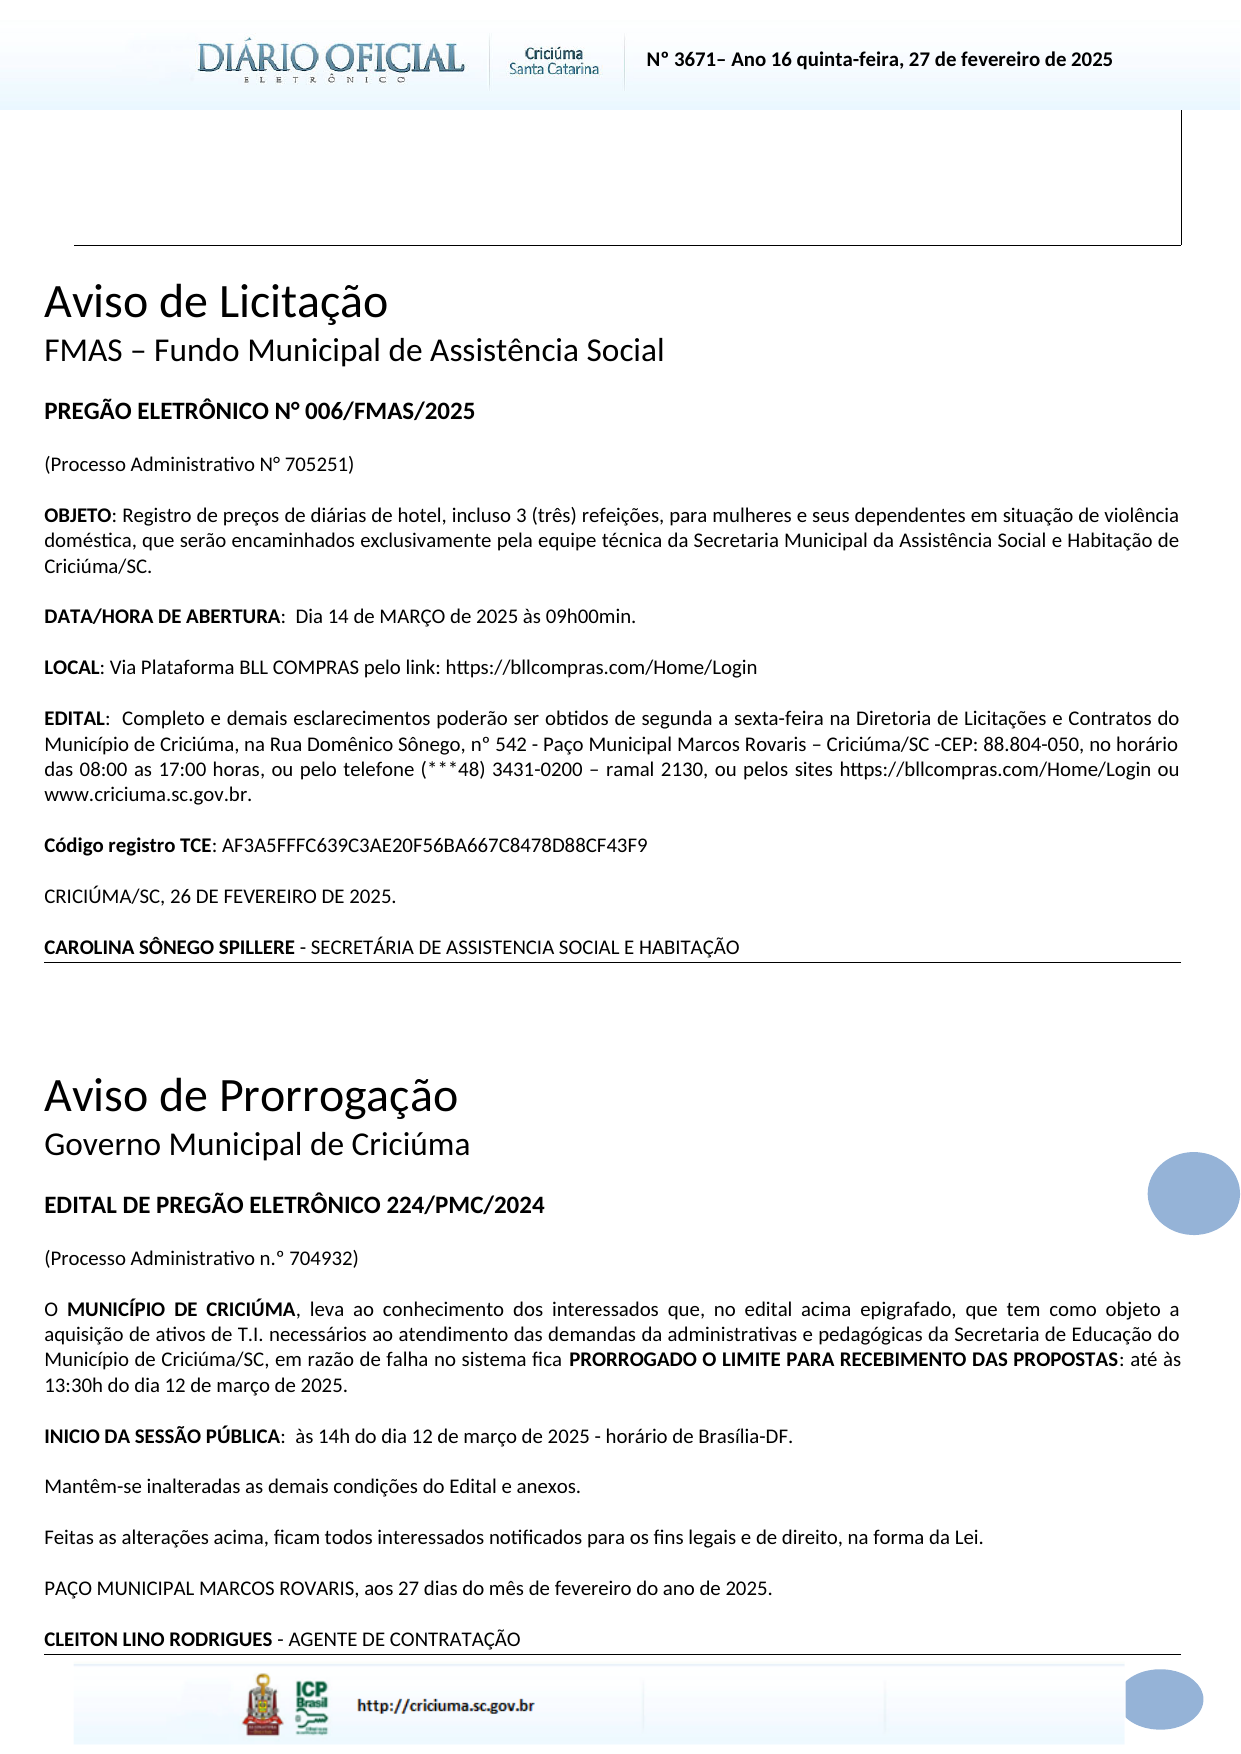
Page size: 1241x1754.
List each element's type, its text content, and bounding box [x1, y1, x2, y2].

text Código registro TCE: AF3A5FFFC639C3AE20F56BA667C8478D88CF43F9 [44, 832, 1181, 858]
text (Processo Administrativo N° 705251) [44, 451, 1181, 477]
text Governo Municipal de Criciúma [44, 1123, 1181, 1164]
text (Processo Administrativo n.º 704932) [44, 1245, 1181, 1270]
text INICIO DA SESSÃO PÚBLICA: às 14h do dia 12 de março de 2025 - horário de Brasília-DF. [44, 1423, 1181, 1448]
text Aviso de Licitação [44, 271, 1181, 329]
text DATA/HORA DE ABERTURA: Dia 14 de MARÇO de 2025 às 09h00min. [44, 604, 1181, 629]
text O MUNICÍPIO DE CRICIÚMA, leva ao conhecimento dos interessados que, no edital acima epigrafado, que tem como objeto a aquisição de ativos de T.I. necessários ao atendimento das demandas da administrativas e pedagógicas da Secretaria de Educação do Município de Criciúma/SC, em razão de falha no sistema fica PRORROGADO O LIMITE PARA RECEBIMENTO DAS PROPOSTAS: até às 13:30h do dia 12 de março de 2025. [44, 1296, 1181, 1397]
text Feitas as alterações acima, ficam todos interessados notificados para os fins legais e de direito, na forma da Lei. [44, 1524, 1181, 1550]
text OBJETO: Registro de preços de diárias de hotel, incluso 3 (três) refeições, para mulheres e seus dependentes em situação de violência doméstica, que serão encaminhados exclusivamente pela equipe técnica da Secretaria Municipal da Assistência Social e Habitação de Criciúma/SC. [44, 502, 1181, 578]
text CRICIÚMA/SC, 26 DE FEVEREIRO DE 2025. [44, 883, 1181, 909]
text CLEITON LINO RODRIGUES - AGENTE DE CONTRATAÇÃO [44, 1626, 1181, 1654]
text EDITAL: Completo e demais esclarecimentos poderão ser obtidos de segunda a sexta-feira na Diretoria de Licitações e Contratos do Município de Criciúma, na Rua Domênico Sônego, nº 542 - Paço Municipal Marcos Rovaris – Criciúma/SC -CEP: 88.804-050, no horário das 08:00 as 17:00 horas, ou pelo telefone (***48) 3431-0200 – ramal 2130, ou pelos sites https://bllcompras.com/Home/Login ou www.criciuma.sc.gov.br. [44, 705, 1181, 807]
text PAÇO MUNICIPAL MARCOS ROVARIS, aos 27 dias do mês de fevereiro do ano de 2025. [44, 1575, 1181, 1601]
text EDITAL DE PREGÃO ELETRÔNICO 224/PMC/2024 [44, 1189, 1156, 1219]
text Mantêm-se inalteradas as demais condições do Edital e anexos. [44, 1474, 1181, 1499]
text PREGÃO ELETRÔNICO N° 006/FMAS/2025 [44, 395, 1181, 426]
text CAROLINA SÔNEGO SPILLERE - SECRETÁRIA DE ASSISTENCIA SOCIAL E HABITAÇÃO [44, 934, 1181, 962]
text Aviso de Prorrogação [44, 1064, 1181, 1123]
text LOCAL: Via Plataforma BLL COMPRAS pelo link: https://bllcompras.com/Home/Login [44, 654, 1181, 680]
text FMAS – Fundo Municipal de Assistência Social [44, 329, 1181, 370]
